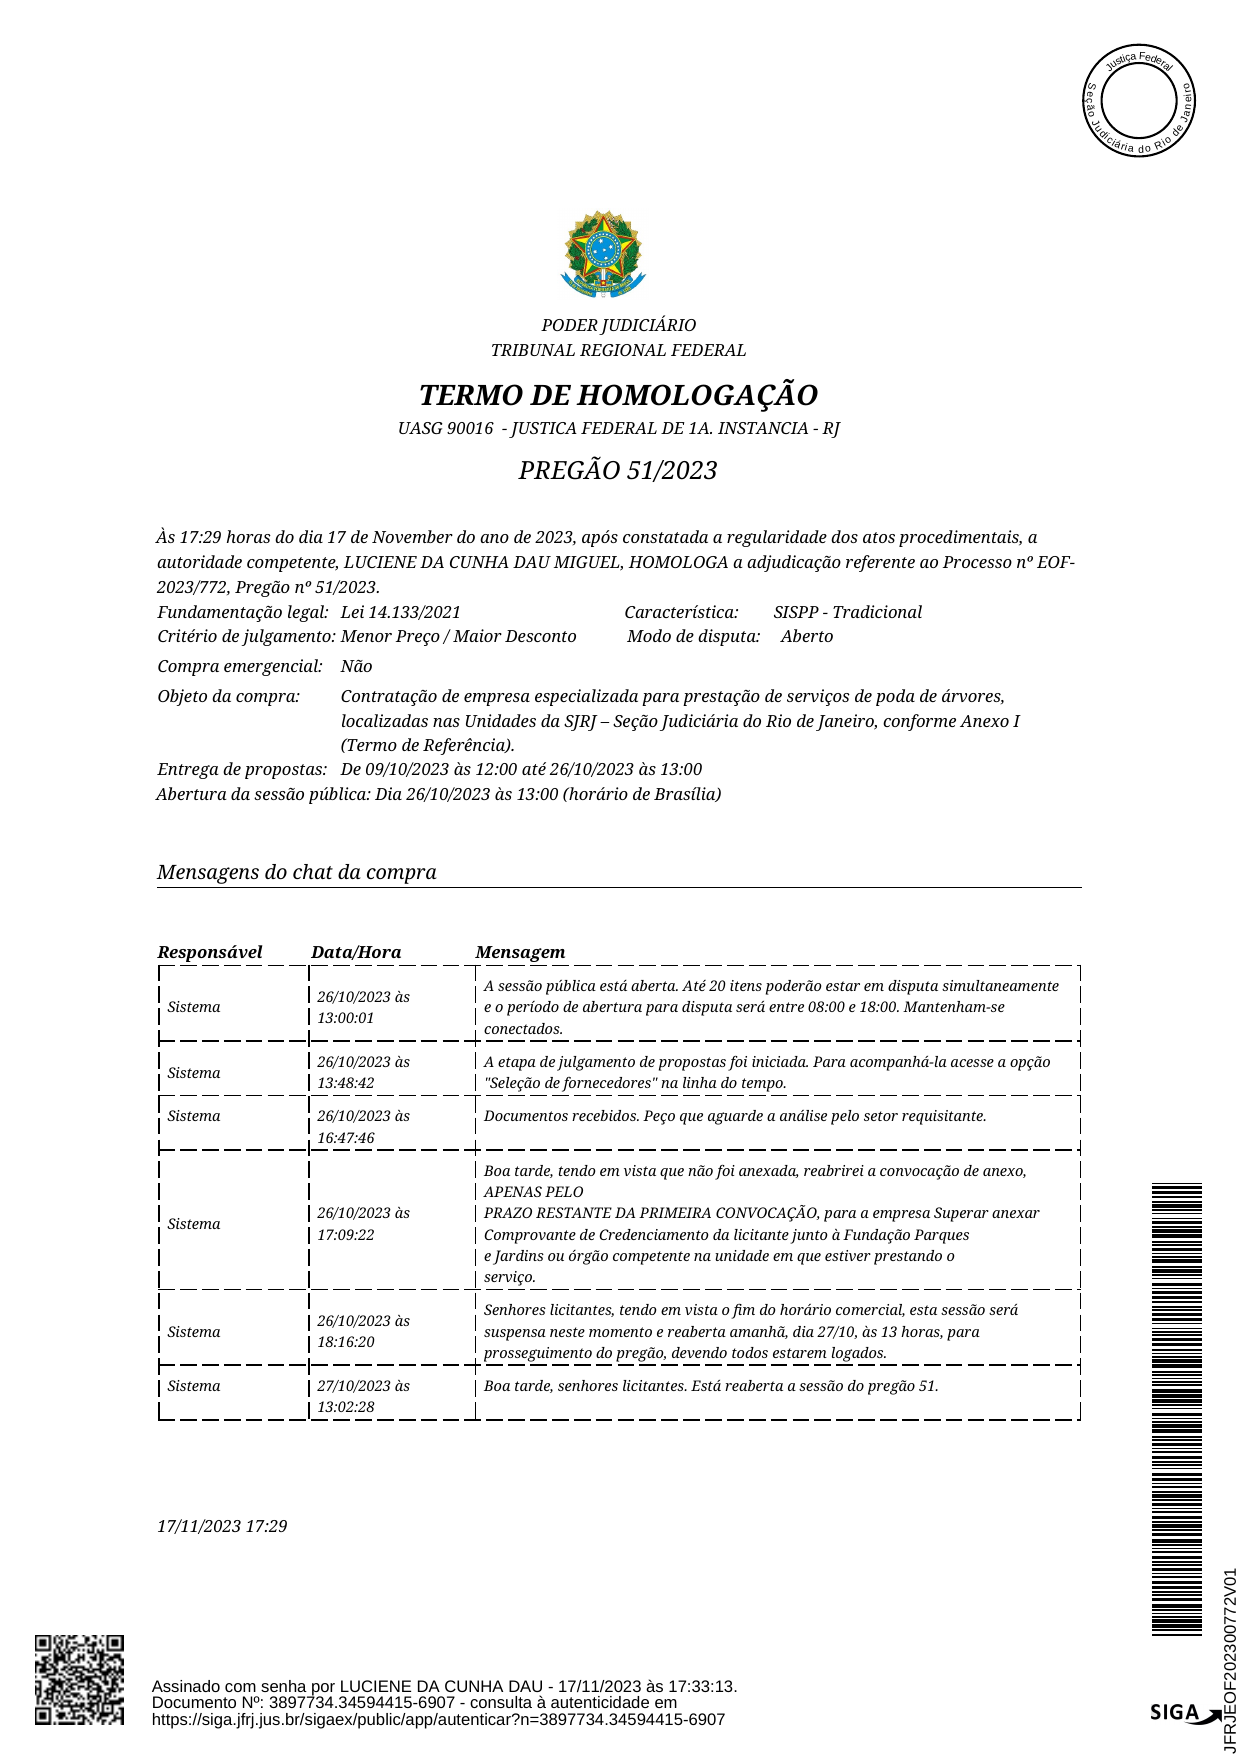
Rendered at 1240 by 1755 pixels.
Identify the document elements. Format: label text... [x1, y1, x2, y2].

text Abertura da sessão pública: Dia 26/10/2023 às 13:00 (horário de Brasília) [156, 782, 1084, 805]
subtitle Mensagens do chat da compra [157, 858, 1084, 886]
table_cell Contratação de empresa especializada para prestação de serviços de poda de árvores, localizadas nas Unidades da SJRJ – Seção Judiciária do Rio de Janeiro, conforme Anexo I (Termo de Referência). [341, 685, 1063, 758]
subtitle PREGÃO 51/2023 [157, 453, 1082, 487]
table_cell Objeto da compra: [157, 685, 341, 758]
table_cell Senhores licitantes, tendo em vista o fim do horário comercial, esta sessão será suspensa neste momento e reaberta amanhã, dia 27/10, às 13 horas, para prosseguimento do pregão, devendo todos estarem logados. [476, 1289, 1081, 1364]
table_header Sistema [159, 965, 309, 1040]
table_header Fundamentação legal: [157, 600, 341, 625]
text UASG 90016 - JUSTICA FEDERAL DE 1A. INSTANCIA - RJ [157, 416, 1082, 439]
table_cell Boa tarde, senhores licitantes. Está reaberta a sessão do pregão 51. [476, 1364, 1081, 1419]
text Responsável Data/Hora Mensagem [157, 940, 1084, 963]
table_cell Entrega de propostas: [157, 758, 341, 782]
table_cell Critério de julgamento: [157, 625, 341, 655]
table_cell 26/10/2023 às 16:47:46 [309, 1095, 476, 1149]
table_cell 26/10/2023 às 17:09:22 [309, 1149, 476, 1289]
text TRIBUNAL REGIONAL FEDERAL [157, 339, 1082, 361]
text PODER JUDICIÁRIO [157, 313, 1082, 336]
table_cell 26/10/2023 às 13:48:42 [309, 1040, 476, 1095]
table_header 26/10/2023 às 13:00:01 [309, 965, 476, 1040]
table_cell Sistema [159, 1289, 309, 1364]
table_cell Documentos recebidos. Peço que aguarde a análise pelo setor requisitante. [476, 1095, 1081, 1149]
subtitle TERMO DE HOMOLOGAÇÃO [157, 375, 1082, 414]
text Às 17:29 horas do dia 17 de November do ano de 2023, após constatada a regularidade dos atos procedimentais, a autoridade competente, LUCIENE DA CUNHA DAU MIGUEL, HOMOLOGA a adjudicação referente ao Processo nº EOF-2023/772, Pregão nº 51/2023. [156, 526, 1084, 598]
table_header A sessão pública está aberta. Até 20 itens poderão estar em disputa simultaneamente e o período de abertura para disputa será entre 08:00 e 18:00. Mantenham-se conectados. [476, 965, 1081, 1040]
table_cell Sistema [159, 1040, 309, 1095]
table_cell Sistema [159, 1364, 309, 1419]
table_cell Menor Preço / Maior Desconto Modo de disputa: Aberto [341, 625, 1063, 655]
table_cell Não [341, 655, 1063, 685]
table_header Lei 14.133/2021 Característica: SISPP - Tradicional [341, 600, 1063, 625]
table_cell Sistema [159, 1095, 309, 1149]
table_cell A etapa de julgamento de propostas foi iniciada. Para acompanhá-la acesse a opção "Seleção de fornecedores" na linha do tempo. [476, 1040, 1081, 1095]
table_cell 26/10/2023 às 18:16:20 [309, 1289, 476, 1364]
table_cell De 09/10/2023 às 12:00 até 26/10/2023 às 13:00 [341, 758, 1063, 782]
table_cell Sistema [159, 1149, 309, 1289]
table_cell 27/10/2023 às 13:02:28 [309, 1364, 476, 1419]
table_cell Boa tarde, tendo em vista que não foi anexada, reabrirei a convocação de anexo, APENAS PELO PRAZO RESTANTE DA PRIMEIRA CONVOCAÇÃO, para a empresa Superar anexar Comprovante de Credenciamento da licitante junto à Fundação Parques e Jardins ou órgão competente na unidade em que estiver prestando o serviço. [476, 1149, 1081, 1289]
table_cell Compra emergencial: [157, 655, 341, 685]
